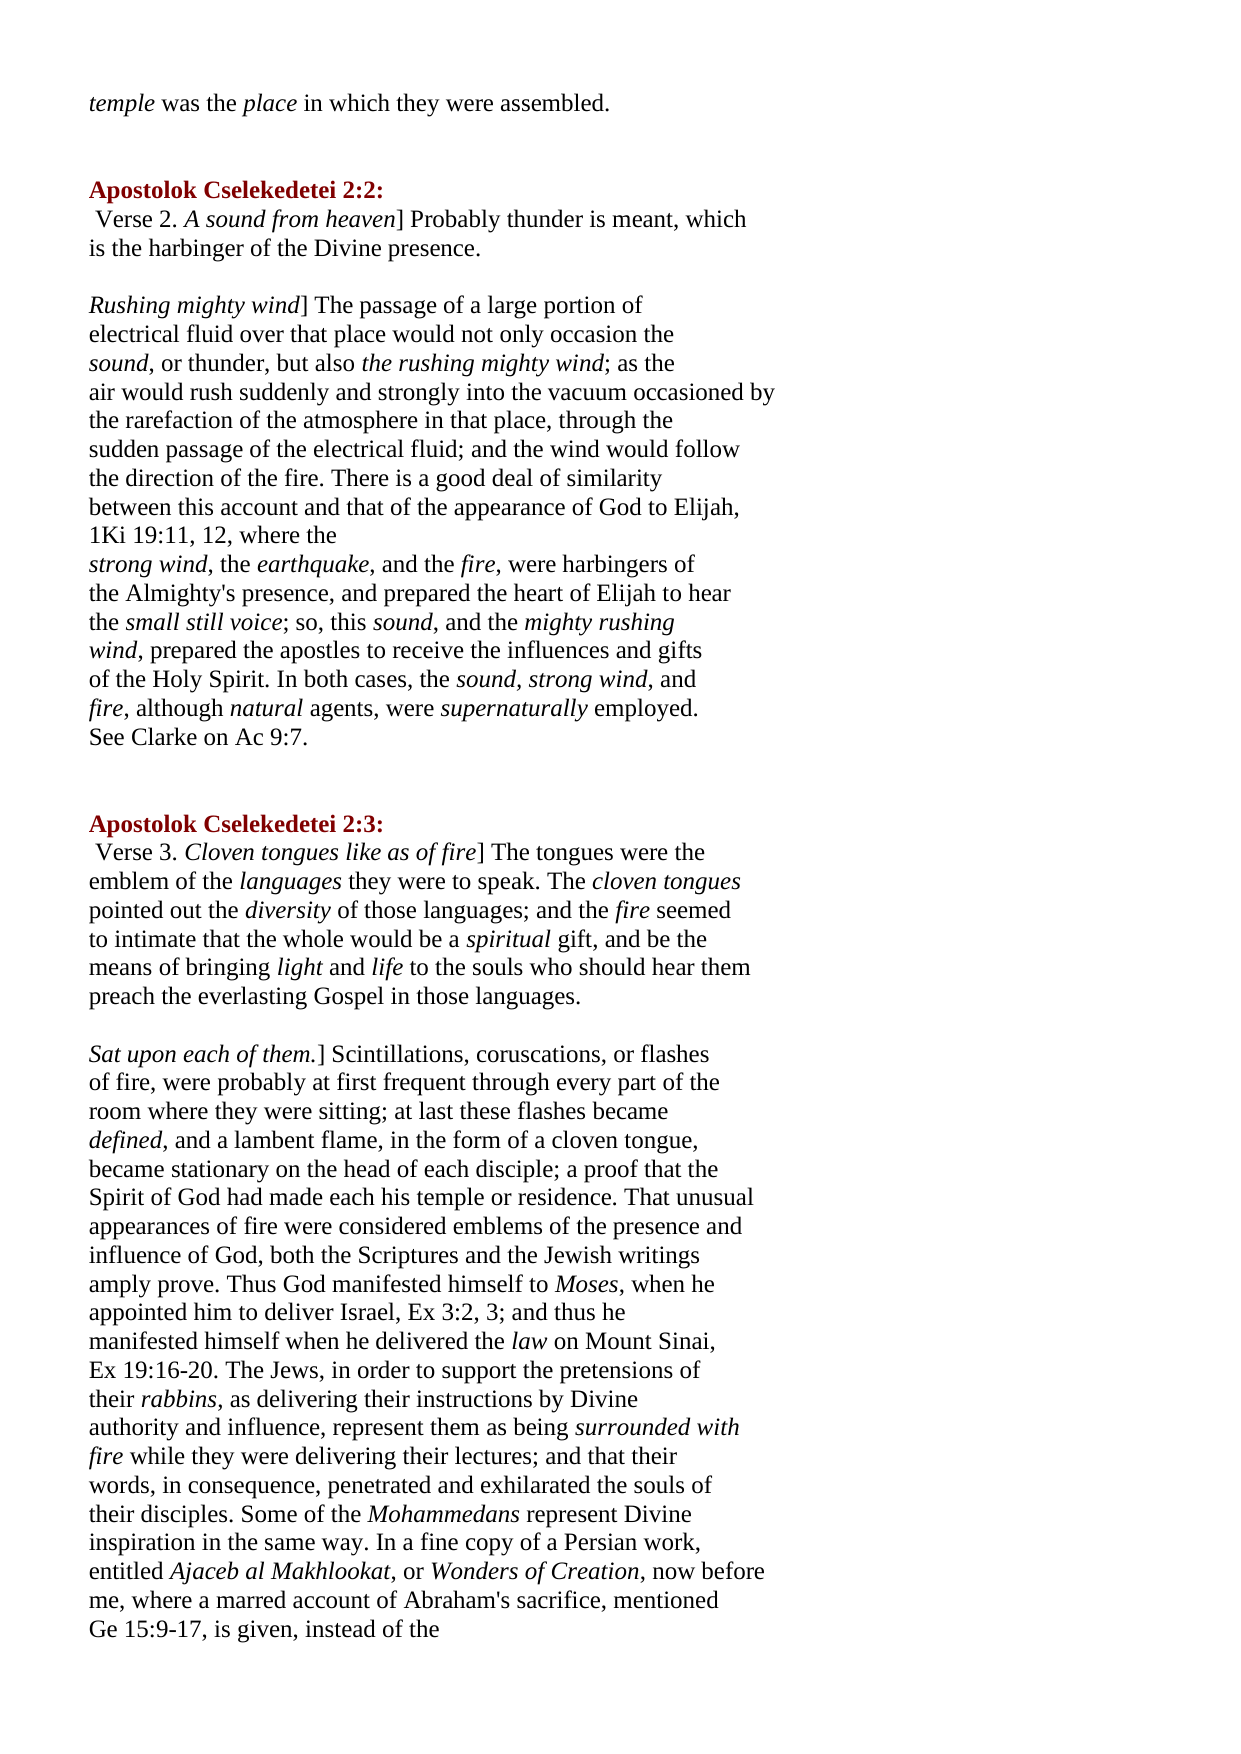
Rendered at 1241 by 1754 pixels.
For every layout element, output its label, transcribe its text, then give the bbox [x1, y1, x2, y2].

text Apostolok Cselekedetei 2:3: [88, 809, 1152, 837]
text Verse 3. Cloven tongues like as of fire] The tongues were the emblem of the languages they were to speak. The cloven tongues pointed out the diversity of those languages; and the fire seemed to intimate that the whole would be a spiritual gift, and be the means of bringing light and life to the souls who should hear them preach the everlasting Gospel in those languages. Sat upon each of them.] Scintillations, coruscations, or flashes of fire, were probably at first frequent through every part of the room where they were sitting; at last these flashes became defined, and a lambent flame, in the form of a cloven tongue, became stationary on the head of each disciple; a proof that the Spirit of God had made each his temple or residence. That unusual appearances of fire were considered emblems of the presence and influence of God, both the Scriptures and the Jewish writings amply prove. Thus God manifested himself to Moses, when he appointed him to deliver Israel, Ex 3:2, 3; and thus he manifested himself when he delivered the law on Mount Sinai, Ex 19:16-20. The Jews, in order to support the pretensions of their rabbins, as delivering their instructions by Divine authority and influence, represent them as being surrounded with fire while they were delivering their lectures; and that their words, in consequence, penetrated and exhilarated the souls of their disciples. Some of the Mohammedans represent Divine inspiration in the same way. In a fine copy of a Persian work, entitled Ajaceb al Makhlookat, or Wonders of Creation, now before me, where a marred account of Abraham's sacrifice, mentioned Ge 15:9-17, is given, instead of the [88, 837, 1152, 1642]
text Apostolok Cselekedetei 2:2: [88, 176, 1152, 204]
text temple was the place in which they were assembled. [88, 88, 1152, 146]
text Verse 2. A sound from heaven] Probably thunder is meant, which is the harbinger of the Divine presence. Rushing mighty wind] The passage of a large portion of electrical fluid over that place would not only occasion the sound, or thunder, but also the rushing mighty wind; as the air would rush suddenly and strongly into the vacuum occasioned by the rarefaction of the atmosphere in that place, through the sudden passage of the electrical fluid; and the wind would follow the direction of the fire. There is a good deal of similarity between this account and that of the appearance of God to Elijah, 1Ki 19:11, 12, where the strong wind, the earthquake, and the fire, were harbingers of the Almighty's presence, and prepared the heart of Elijah to hear the small still voice; so, this sound, and the mighty rushing wind, prepared the apostles to receive the influences and gifts of the Holy Spirit. In both cases, the sound, strong wind, and fire, although natural agents, were supernaturally employed. See Clarke on Ac 9:7. [88, 204, 1152, 779]
